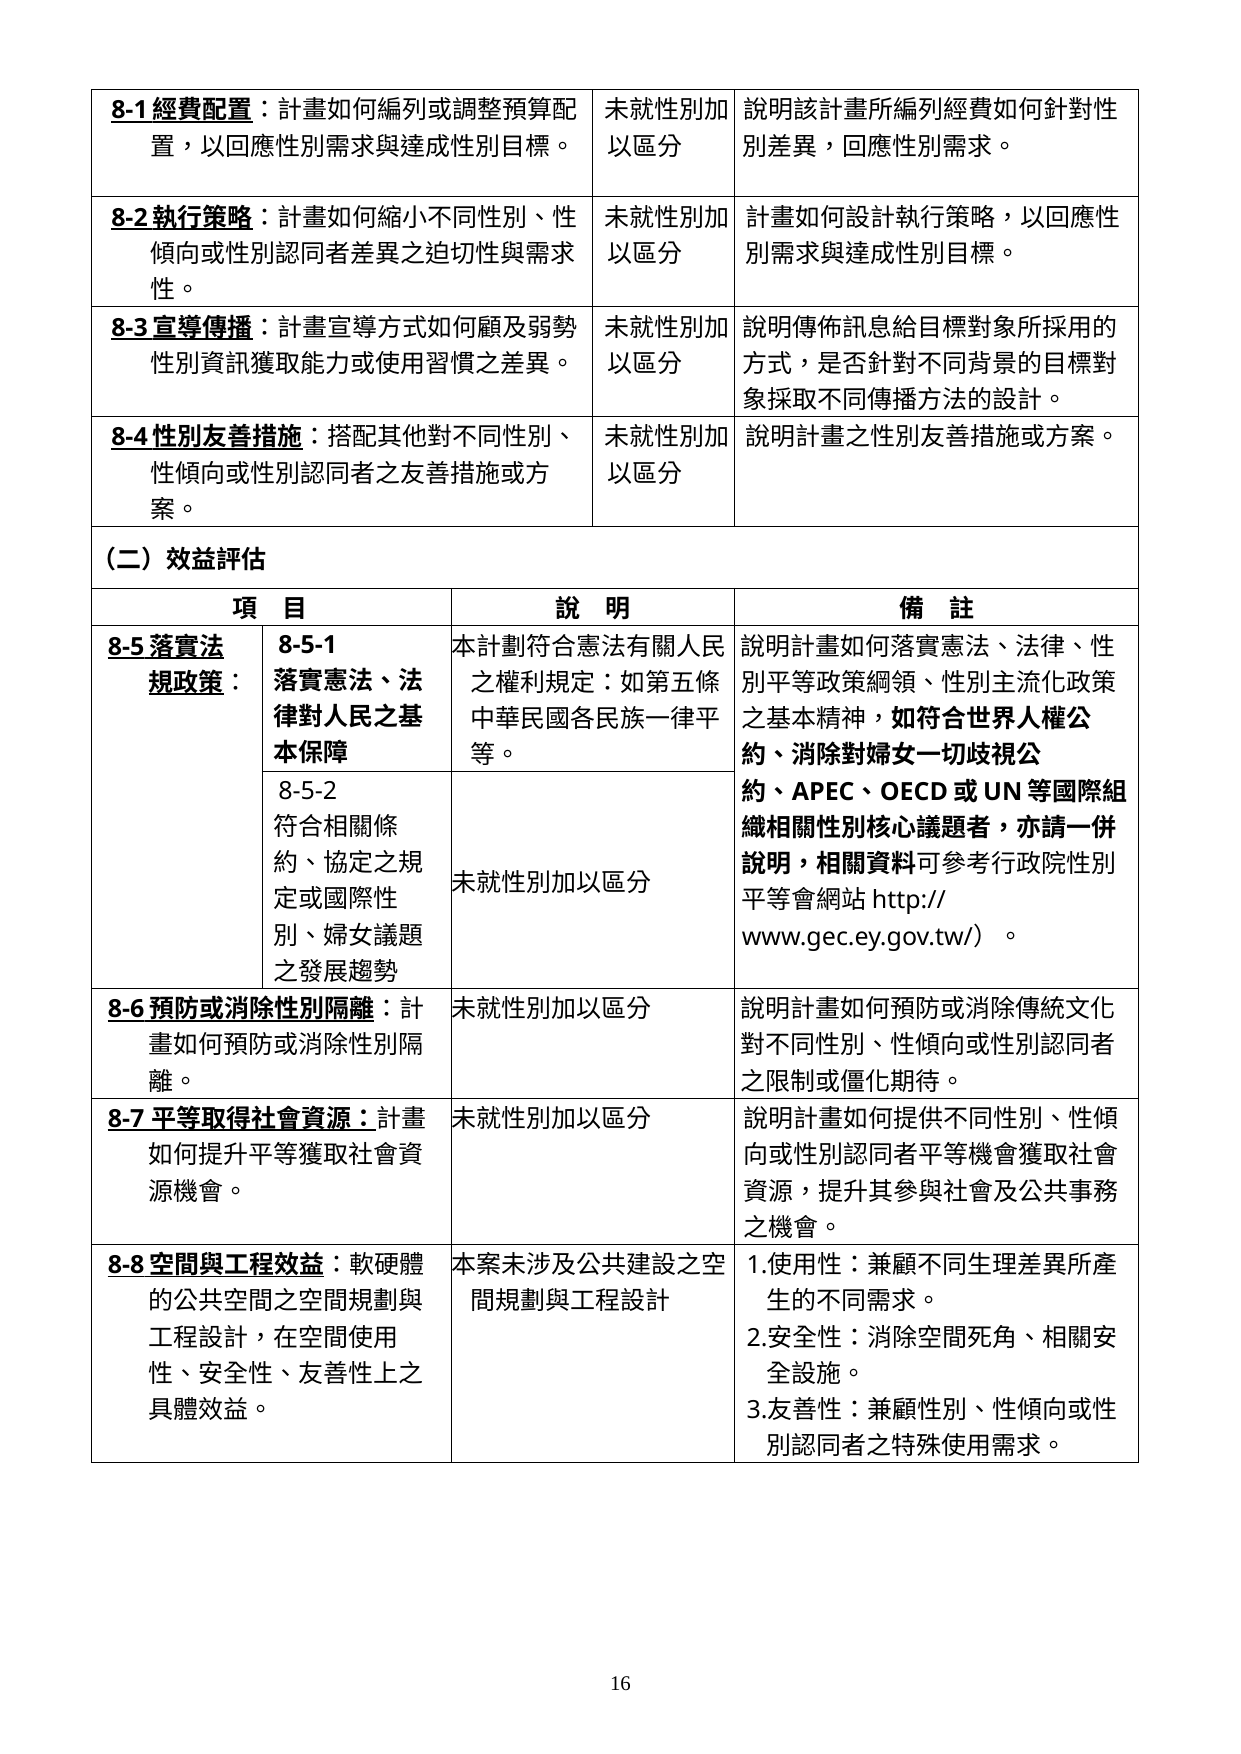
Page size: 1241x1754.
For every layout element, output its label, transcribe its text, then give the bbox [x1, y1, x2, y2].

table_cell 說 明 [452, 589, 734, 625]
table_cell 未就性別加以區分 [593, 307, 734, 416]
table_cell （二）效益評估 [92, 527, 1138, 588]
table_cell 8-3宣導傳播：計畫宣導方式如何顧及弱勢性別資訊獲取能力或使用習慣之差異。 [92, 307, 592, 416]
table_cell 8-4性別友善措施：搭配其他對不同性別、性傾向或性別認同者之友善措施或方案。 [92, 417, 592, 526]
table_cell 本案未涉及公共建設之空間規劃與工程設計 [452, 1245, 734, 1462]
table_cell 未就性別加以區分 [452, 989, 734, 1097]
table_cell 未就性別加以區分 [452, 1099, 734, 1243]
table_cell 8-5-2 符合相關條約、協定之規定或國際性別、婦女議題之發展趨勢 [263, 772, 451, 988]
table_cell 1.使用性：兼顧不同生理差異所產生的不同需求。 2.安全性：消除空間死角、相關安全設施。 3.友善性：兼顧性別、性傾向或性別認同者之特殊使用需求。 [735, 1245, 1138, 1462]
table_cell 說明該計畫所編列經費如何針對性別差異，回應性別需求。 [735, 90, 1138, 196]
table_cell 未就性別加以區分 [593, 90, 734, 196]
table_cell 8-5-1 落實憲法、法律對人民之基本保障 [263, 626, 451, 771]
table_cell 說明傳佈訊息給目標對象所採用的方式，是否針對不同背景的目標對象採取不同傳播方法的設計。 [735, 307, 1138, 416]
table_cell 未就性別加以區分 [452, 772, 734, 988]
table_cell 計畫如何設計執行策略，以回應性別需求與達成性別目標。 [735, 197, 1138, 306]
table_cell 備 註 [735, 589, 1138, 625]
table_cell 8-7 平等取得社會資源：計畫如何提升平等獲取社會資源機會。 [92, 1099, 451, 1243]
table_cell 說明計畫如何落實憲法、法律、性別平等政策綱領、性別主流化政策之基本精神，如符合世界人權公約、消除對婦女一切歧視公約、APEC、OECD或UN等國際組織相關性別核心議題者，亦請一併說明，相關資料可參考行政院性別平等會網站http://www.gec.ey.gov.tw/）。 [735, 626, 1138, 988]
table_cell 項 目 [92, 589, 451, 625]
table_cell 8-1經費配置：計畫如何編列或調整預算配置，以回應性別需求與達成性別目標。 [92, 90, 592, 196]
table_cell 8-5落實法規政策： [92, 626, 262, 988]
table_cell 說明計畫如何提供不同性別、性傾向或性別認同者平等機會獲取社會資源，提升其參與社會及公共事務之機會。 [735, 1099, 1138, 1243]
table_cell 未就性別加以區分 [593, 417, 734, 526]
table_cell 說明計畫之性別友善措施或方案。 [735, 417, 1138, 526]
table_cell 8-6預防或消除性別隔離：計畫如何預防或消除性別隔離。 [92, 989, 451, 1097]
table_cell 未就性別加以區分 [593, 197, 734, 306]
table_cell 8-8空間與工程效益：軟硬體的公共空間之空間規劃與工程設計，在空間使用性、安全性、友善性上之具體效益。 [92, 1245, 451, 1462]
table_cell 說明計畫如何預防或消除傳統文化對不同性別、性傾向或性別認同者之限制或僵化期待。 [735, 989, 1138, 1097]
table_cell 本計劃符合憲法有關人民之權利規定：如第五條中華民國各民族一律平等。 [452, 626, 734, 771]
table_cell 8-2執行策略：計畫如何縮小不同性別、性傾向或性別認同者差異之迫切性與需求性。 [92, 197, 592, 306]
